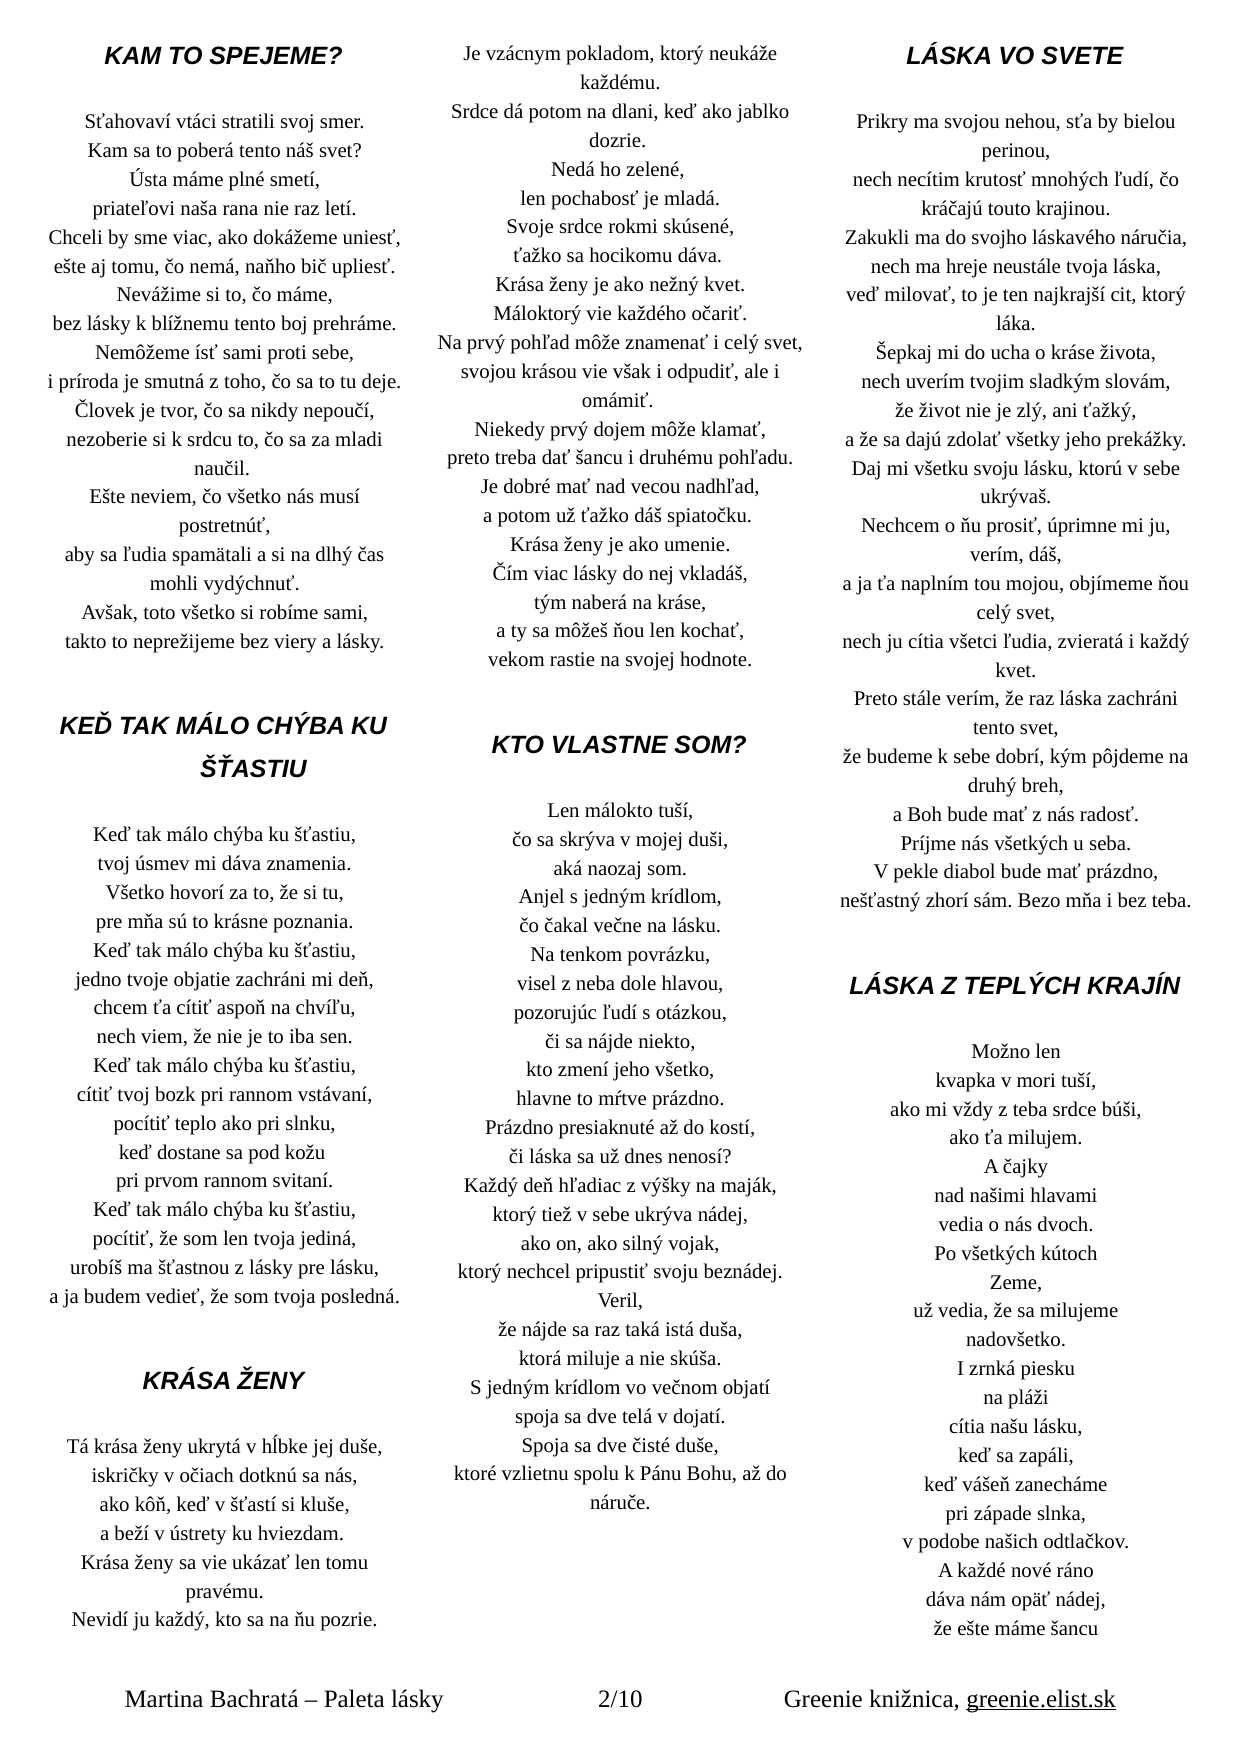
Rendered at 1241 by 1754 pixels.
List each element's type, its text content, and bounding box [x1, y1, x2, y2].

text A každé nové ráno [833, 1558, 1199, 1582]
subtitle LÁSKA VO SVETE [833, 41, 1199, 70]
text a ja ťa naplním tou mojou, objímeme ňou celý svet, [833, 571, 1199, 624]
text Len málokto tuší, [437, 798, 803, 822]
text Nevidí ju každý, kto sa na ňu pozrie. [41, 1607, 408, 1631]
text aby sa ľudia spamätali a si na dlhý čas mohli vydýchnuť. [41, 542, 408, 595]
text že budeme k sebe dobrí, kým pôjdeme na druhý breh, [833, 744, 1199, 797]
text ako ťa milujem. [833, 1125, 1199, 1149]
text Niekedy prvý dojem môže klamať, [437, 416, 803, 441]
text pocítiť, že som len tvoja jediná, [41, 1226, 408, 1250]
text pri západe slnka, [833, 1500, 1199, 1524]
text už vedia, že sa milujeme [833, 1298, 1199, 1322]
text bez lásky k blížnemu tento boj prehráme. [41, 311, 408, 335]
text Zeme, [833, 1269, 1199, 1294]
text a Boh bude mať z nás radosť. [833, 802, 1199, 826]
text Človek je tvor, čo sa nikdy nepoučí, [41, 398, 408, 422]
text Ešte neviem, čo všetko nás musí postretnúť, [41, 484, 408, 537]
text Nemôžeme ísť sami proti sebe, [41, 340, 408, 364]
text tým naberá na kráse, [437, 589, 803, 614]
text nešťastný zhorí sám. Bezo mňa i bez teba. [833, 888, 1199, 912]
text cítiť tvoj bozk pri rannom vstávaní, [41, 1082, 408, 1106]
text I zrnká piesku [833, 1356, 1199, 1380]
text či láska sa už dnes nenosí? [437, 1144, 803, 1168]
text Anjel s jedným krídlom, [437, 884, 803, 908]
text nezoberie si k srdcu to, čo sa za mladi naučil. [41, 427, 408, 479]
text Krása ženy sa vie ukázať len tomu pravému. [41, 1550, 408, 1603]
text keď sa zapáli, [833, 1443, 1199, 1467]
text hlavne to mŕtve prázdno. [437, 1086, 803, 1110]
text chcem ťa cítiť aspoň na chvíľu, [41, 995, 408, 1019]
text cítia našu lásku, [833, 1414, 1199, 1438]
text Avšak, toto všetko si robíme sami, [41, 600, 408, 624]
text a ty sa môžeš ňou len kochať, [437, 618, 803, 642]
text a beží v ústrety ku hviezdam. [41, 1521, 408, 1545]
text dáva nám opäť nádej, [833, 1587, 1199, 1611]
text Je vzácnym pokladom, ktorý neukáže každému. [437, 41, 803, 94]
text pri prvom rannom svitaní. [41, 1168, 408, 1192]
text čo čakal večne na lásku. [437, 913, 803, 937]
text iskričky v očiach dotknú sa nás, [41, 1463, 408, 1487]
text Keď tak málo chýba ku šťastiu, [41, 1053, 408, 1077]
text kvapka v mori tuší, [833, 1068, 1199, 1092]
text Po všetkých kútoch [833, 1241, 1199, 1265]
text Sťahovaví vtáci stratili svoj smer. [41, 109, 408, 133]
text nech necítim krutosť mnohých ľudí, čo kráčajú touto krajinou. [833, 167, 1199, 220]
text len pochabosť je mladá. [437, 186, 803, 210]
text Možno len [833, 1039, 1199, 1063]
text Máloktorý vie každého očariť. [437, 301, 803, 325]
text čo sa skrýva v mojej duši, [437, 827, 803, 851]
text a potom už ťažko dáš spiatočku. [437, 503, 803, 527]
text že život nie je zlý, ani ťažký, [833, 398, 1199, 422]
text Veril, [437, 1288, 803, 1312]
text ktoré vzlietnu spolu k Pánu Bohu, až do náruče. [437, 1461, 803, 1514]
text pocítiť teplo ako pri slnku, [41, 1111, 408, 1135]
text Tá krása ženy ukrytá v hĺbke jej duše, [41, 1434, 408, 1458]
text že ešte máme šancu [833, 1616, 1199, 1640]
text v podobe našich odtlačkov. [833, 1529, 1199, 1553]
text Ústa máme plné smetí, [41, 167, 408, 191]
subtitle LÁSKA Z TEPLÝCH KRAJÍN [833, 971, 1199, 999]
text pozorujúc ľudí s otázkou, [437, 1000, 803, 1024]
text Keď tak málo chýba ku šťastiu, [41, 822, 408, 846]
text Zakukli ma do svojho láskavého náručia, [833, 225, 1199, 249]
text vekom rastie na svojej hodnote. [437, 647, 803, 671]
text ako kôň, keď v šťastí si kluše, [41, 1492, 408, 1516]
text nad našimi hlavami [833, 1183, 1199, 1207]
text ešte aj tomu, čo nemá, naňho bič upliesť. [41, 253, 408, 278]
text kto zmení jeho všetko, [437, 1057, 803, 1081]
text nech ju cítia všetci ľudia, zvieratá i každý kvet. [833, 629, 1199, 682]
text Keď tak málo chýba ku šťastiu, [41, 938, 408, 962]
text jedno tvoje objatie zachráni mi deň, [41, 966, 408, 991]
text S jedným krídlom vo večnom objatí [437, 1375, 803, 1399]
text Príjme nás všetkých u seba. [833, 831, 1199, 855]
text a že sa dajú zdolať všetky jeho prekážky. [833, 427, 1199, 451]
subtitle KRÁSA ŽENY [41, 1366, 408, 1395]
text Krása ženy je ako umenie. [437, 532, 803, 556]
text urobíš ma šťastnou z lásky pre lásku, [41, 1255, 408, 1279]
text i príroda je smutná z toho, čo sa to tu deje. [41, 369, 408, 393]
text keď vášeň zanecháme [833, 1472, 1199, 1496]
text Všetko hovorí za to, že si tu, [41, 880, 408, 904]
text A čajky [833, 1154, 1199, 1178]
text na pláži [833, 1385, 1199, 1409]
text ktorý nechcel pripustiť svoju beznádej. [437, 1259, 803, 1283]
text Svoje srdce rokmi skúsené, [437, 214, 803, 238]
text preto treba dať šancu i druhému pohľadu. [437, 445, 803, 469]
text Je dobré mať nad vecou nadhľad, [437, 474, 803, 498]
text vedia o nás dvoch. [833, 1212, 1199, 1236]
text že nájde sa raz taká istá duša, [437, 1317, 803, 1341]
text priateľovi naša rana nie raz letí. [41, 196, 408, 220]
text ktorá miluje a nie skúša. [437, 1346, 803, 1370]
text veď milovať, to je ten najkrajší cit, ktorý láka. [833, 282, 1199, 335]
text nech ma hreje neustále tvoja láska, [833, 253, 1199, 278]
text Preto stále verím, že raz láska zachráni tento svet, [833, 686, 1199, 739]
text nech viem, že nie je to iba sen. [41, 1024, 408, 1048]
text ťažko sa hocikomu dáva. [437, 243, 803, 267]
text Krása ženy je ako nežný kvet. [437, 272, 803, 296]
text svojou krásou vie však i odpudiť, ale i omámiť. [437, 359, 803, 412]
text takto to neprežijeme bez viery a lásky. [41, 629, 408, 653]
text spoja sa dve telá v dojatí. [437, 1404, 803, 1428]
text pre mňa sú to krásne poznania. [41, 909, 408, 933]
text visel z neba dole hlavou, [437, 971, 803, 995]
text Šepkaj mi do ucha o kráse života, [833, 340, 1199, 364]
text Čím viac lásky do nej vkladáš, [437, 561, 803, 585]
text V pekle diabol bude mať prázdno, [833, 859, 1199, 883]
text ktorý tiež v sebe ukrýva nádej, [437, 1202, 803, 1226]
text aká naozaj som. [437, 855, 803, 879]
text Spoja sa dve čisté duše, [437, 1432, 803, 1457]
subtitle KTO VLASTNE SOM? [437, 730, 803, 758]
text nadovšetko. [833, 1327, 1199, 1351]
text Nedá ho zelené, [437, 157, 803, 181]
text Každý deň hľadiac z výšky na maják, [437, 1173, 803, 1197]
text Nevážime si to, čo máme, [41, 282, 408, 306]
text Na prvý pohľad môže znamenať i celý svet, [437, 330, 803, 354]
text Keď tak málo chýba ku šťastiu, [41, 1197, 408, 1221]
text Daj mi všetku svoju lásku, ktorú v sebe ukrývaš. [833, 456, 1199, 508]
text Nechcem o ňu prosiť, úprimne mi ju, verím, dáš, [833, 513, 1199, 566]
text tvoj úsmev mi dáva znamenia. [41, 851, 408, 875]
text ako on, ako silný vojak, [437, 1231, 803, 1254]
text Chceli by sme viac, ako dokážeme uniesť, [41, 225, 408, 249]
text Prikry ma svojou nehou, sťa by bielou perinou, [833, 109, 1199, 162]
text Prázdno presiaknuté až do kostí, [437, 1115, 803, 1139]
text a ja budem vedieť, že som tvoja posledná. [41, 1284, 408, 1308]
text Srdce dá potom na dlani, keď ako jablko dozrie. [437, 99, 803, 152]
text Na tenkom povrázku, [437, 942, 803, 966]
subtitle KAM TO SPEJEME? [41, 41, 408, 70]
text Kam sa to poberá tento náš svet? [41, 138, 408, 162]
text nech uverím tvojim sladkým slovám, [833, 369, 1199, 393]
text keď dostane sa pod kožu [41, 1139, 408, 1164]
text ako mi vždy z teba srdce búši, [833, 1096, 1199, 1121]
text či sa nájde niekto, [437, 1028, 803, 1053]
subtitle KEĎ TAK MÁLO CHÝBA KU ŠŤASTIU [41, 711, 408, 783]
